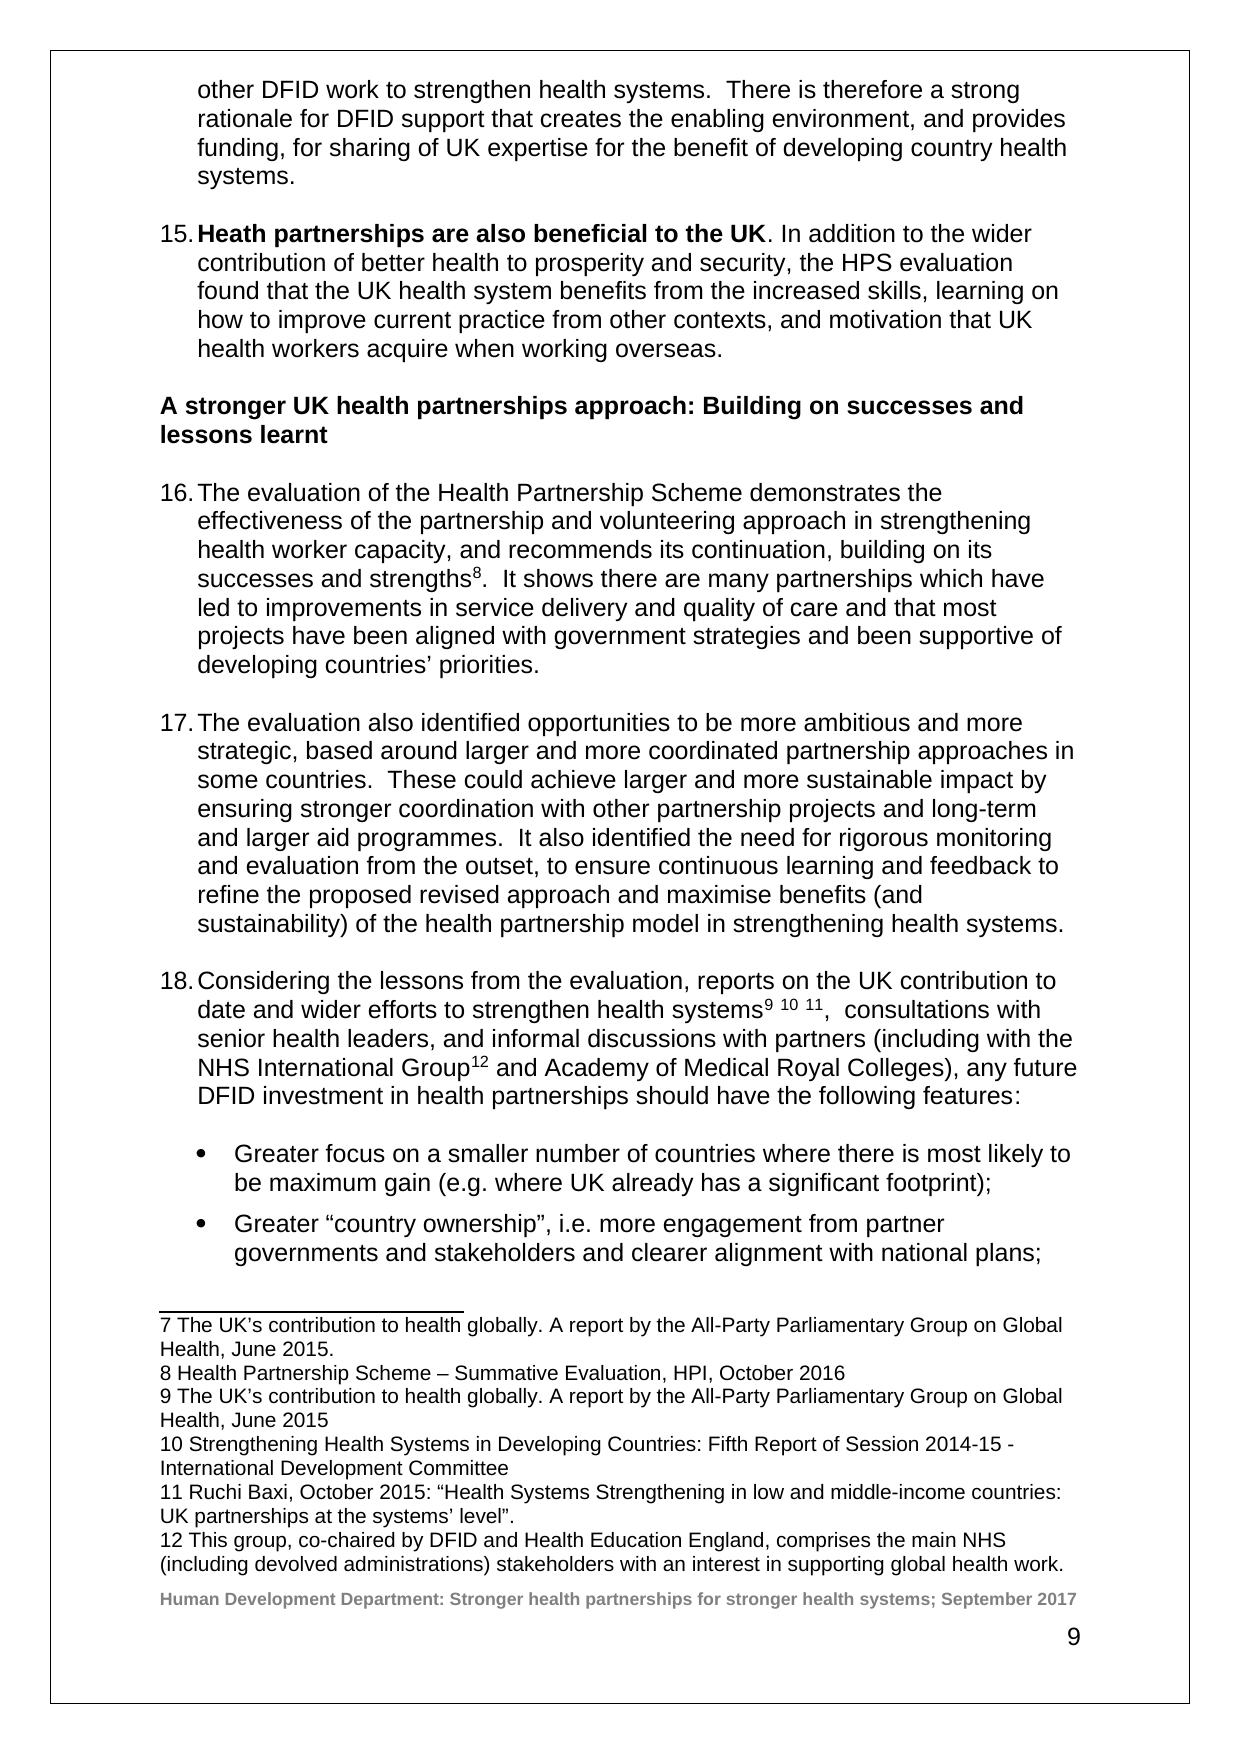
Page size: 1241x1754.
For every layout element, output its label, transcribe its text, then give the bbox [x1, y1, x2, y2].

list Considering the lessons from the evaluation, reports on the UK contribution to date and wider efforts to strengthen health systems , consultations with senior health leaders, and informal discussions with partners (including with the NHS International Group and Academy of Medical Royal Colleges), any future DFID investment in health partnerships should have the following features: [159, 966, 1081, 1110]
list Health Partnership Scheme – Summative Evaluation, HPI, October 2016 [159, 1360, 1081, 1384]
list The evaluation also identified opportunities to be more ambitious and more strategic, based around larger and more coordinated partnership approaches in some countries. These could achieve larger and more sustainable impact by ensuring stronger coordination with other partnership projects and long-term and larger aid programmes. It also identified the need for rigorous monitoring and evaluation from the outset, to ensure continuous learning and feedback to refine the proposed revised approach and maximise benefits (and sustainability) of the health partnership model in strengthening health systems. [159, 707, 1081, 937]
list A stronger UK health partnerships approach: Building on successes and lessons learnt [159, 391, 1081, 449]
list This group, co-chaired by DFID and Health Education England, comprises the main NHS (including devolved administrations) stakeholders with an interest in supporting global health work. [159, 1528, 1081, 1576]
list other DFID work to strengthen health systems. There is therefore a strong rationale for DFID support that creates the enabling environment, and provides funding, for sharing of UK expertise for the benefit of developing country health systems. [159, 75, 1081, 190]
list Greater focus on a smaller number of countries where there is most likely to be maximum gain (e.g. where UK already has a significant footprint); [197, 1139, 1081, 1196]
list The UK’s contribution to health globally. A report by the All-Party Parliamentary Group on Global Health, June 2015 [159, 1384, 1081, 1432]
list The UK’s contribution to health globally. A report by the All-Party Parliamentary Group on Global Health, June 2015. [159, 1312, 1081, 1360]
list Strengthening Health Systems in Developing Countries: Fifth Report of Session 2014-15 - International Development Committee [159, 1432, 1081, 1480]
list The evaluation of the Health Partnership Scheme demonstrates the effectiveness of the partnership and volunteering approach in strengthening health worker capacity, and recommends its continuation, building on its successes and strengths. It shows there are many partnerships which have led to improvements in service delivery and quality of care and that most projects have been aligned with government strategies and been supportive of developing countries’ priorities. [159, 477, 1081, 679]
list Greater “country ownership”, i.e. more engagement from partner governments and stakeholders and clearer alignment with national plans; [197, 1209, 1081, 1266]
list Ruchi Baxi, October 2015: “Health Systems Strengthening in low and middle-income countries: UK partnerships at the systems’ level”. [159, 1480, 1081, 1528]
list Heath partnerships are also beneficial to the UK. In addition to the wider contribution of better health to prosperity and security, the HPS evaluation found that the UK health system benefits from the increased skills, learning on how to improve current practice from other contexts, and motivation that UK health workers acquire when working overseas. [159, 219, 1081, 362]
